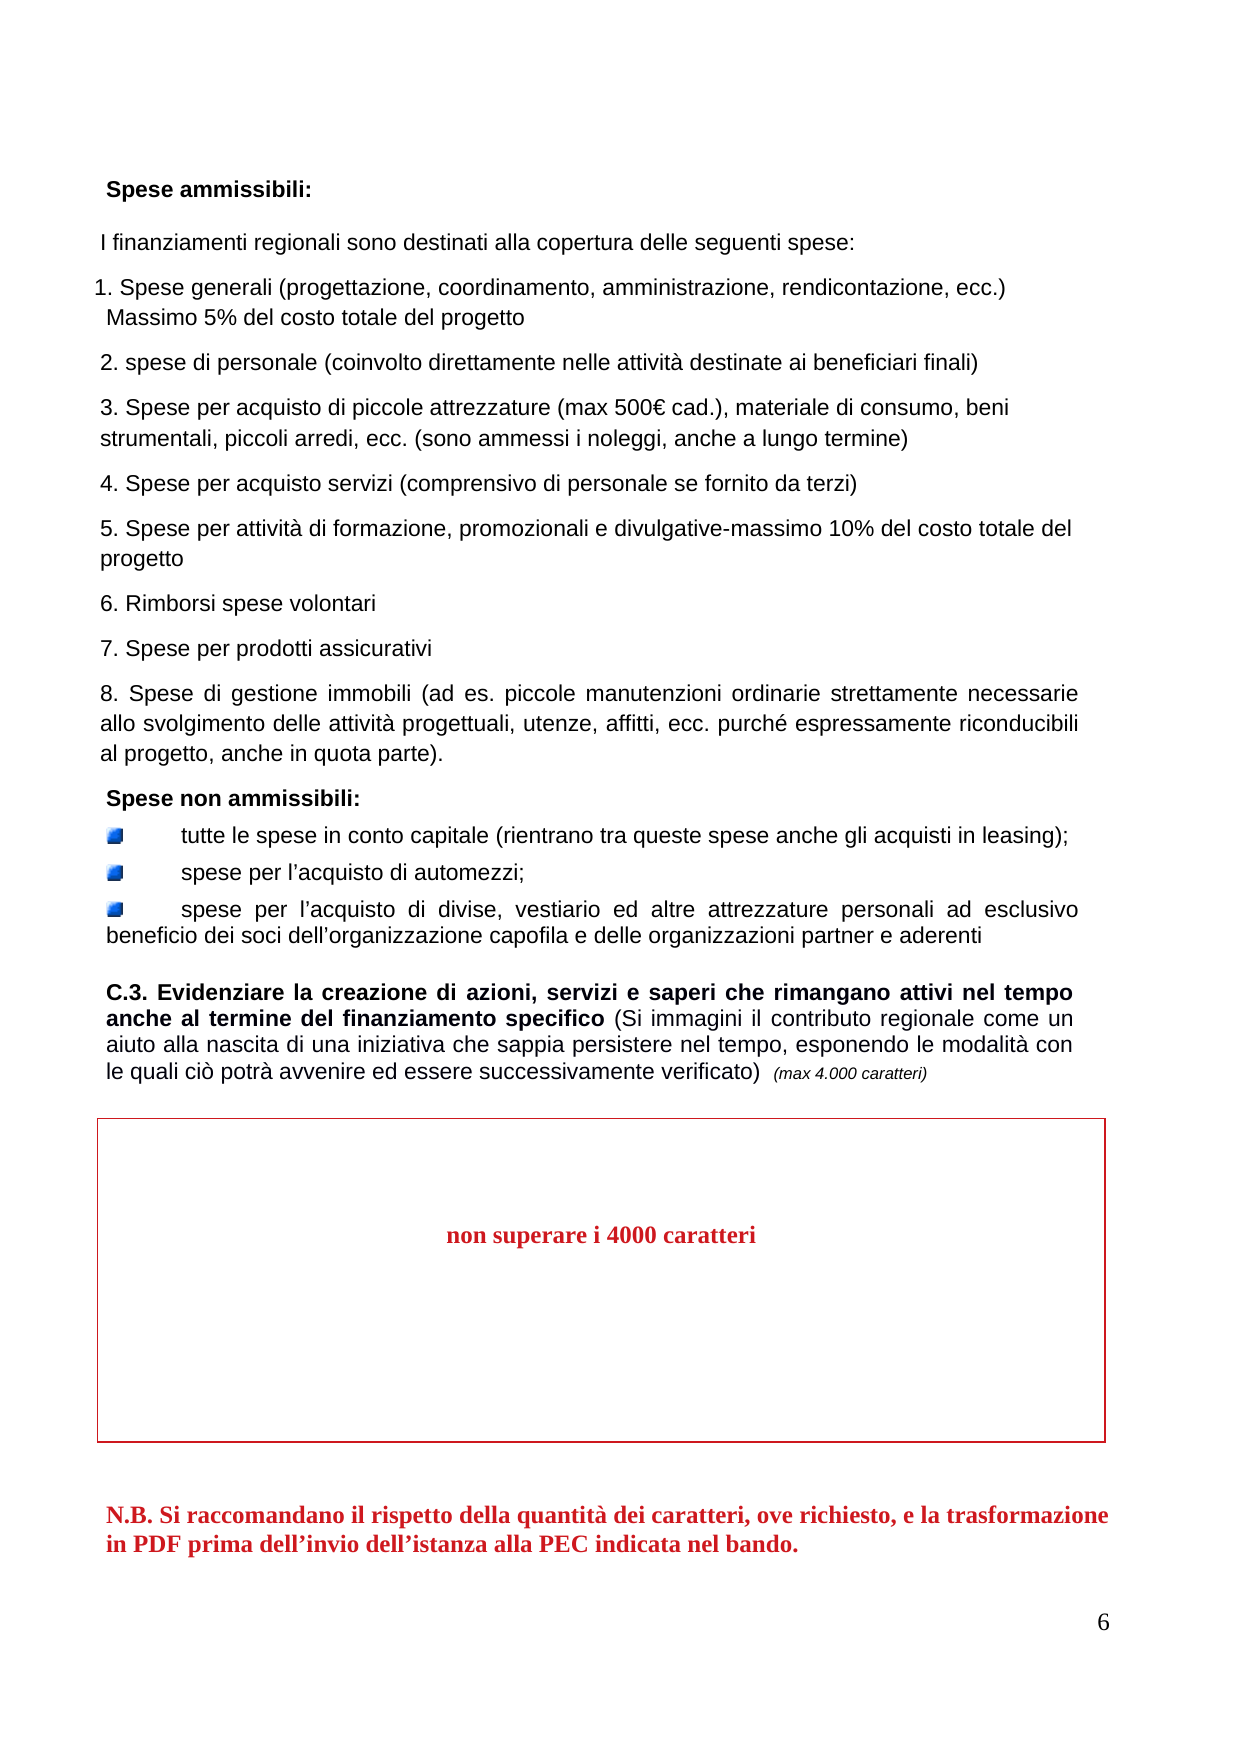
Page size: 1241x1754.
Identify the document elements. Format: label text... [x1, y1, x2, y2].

picture [106, 864, 123, 881]
text I finanziamenti regionali sono destinati alla copertura delle seguenti spese: [100, 229, 1109, 255]
text 2. spese di personale (coinvolto direttamente nelle attività destinate ai beneficiari finali) [100, 349, 1080, 376]
list spese per l’acquisto di divise, vestiario ed altre attrezzature personali ad esclusivo beneficio dei soci dell’organizzazione capofila e delle organizzazioni partner e aderenti [106, 896, 1080, 949]
list tutte le spese in conto capitale (rientrano tra queste spese anche gli acquisti in leasing); [106, 822, 1080, 848]
text 3. Spese per acquisto di piccole attrezzature (max 500€ cad.), materiale di consumo, beni strumentali, piccoli arredi, ecc. (sono ammessi i noleggi, anche a lungo termine) [100, 394, 1080, 451]
text Spese ammissibili: [106, 176, 1109, 203]
list spese per l’acquisto di automezzi; [106, 859, 1080, 885]
text 6. Rimborsi spese volontari [100, 590, 1080, 616]
picture [106, 901, 123, 917]
text 5. Spese per attività di formazione, promozionali e divulgative-massimo 10% del costo totale del progetto [100, 514, 1080, 571]
picture [106, 827, 123, 844]
text 8. Spese di gestione immobili (ad es. piccole manutenzioni ordinarie strettamente necessarie allo svolgimento delle attività progettuali, utenze, affitti, ecc. purché espressamente riconducibili al progetto, anche in quota parte). [100, 680, 1080, 766]
text 7. Spese per prodotti assicurativi [100, 635, 1080, 661]
text 4. Spese per acquisto servizi (comprensivo di personale se fornito da terzi) [100, 469, 1080, 496]
text N.B. Si raccomandano il rispetto della quantità dei caratteri, ove richiesto, e la trasformazione in PDF prima dell’invio dell’istanza alla PEC indicata nel bando. [106, 1500, 1109, 1557]
text C.3. Evidenziare la creazione di azioni, servizi e saperi che rimangano attivi nel tempo anche al termine del finanziamento specifico (Si immagini il contributo regionale come un aiuto alla nascita di una iniziativa che sappia persistere nel tempo, esponendo le modalità con le quali ciò potrà avvenire ed essere successivamente verificato) (max 4.000 caratteri) [106, 978, 1074, 1084]
text Spese non ammissibili: [106, 785, 1080, 811]
text 1. Spese generali (progettazione, coordinamento, amministrazione, rendicontazione, ecc.) Massimo 5% del costo totale del progetto [94, 274, 1080, 331]
table_header non superare i 4000 caratteri [98, 1119, 1104, 1441]
